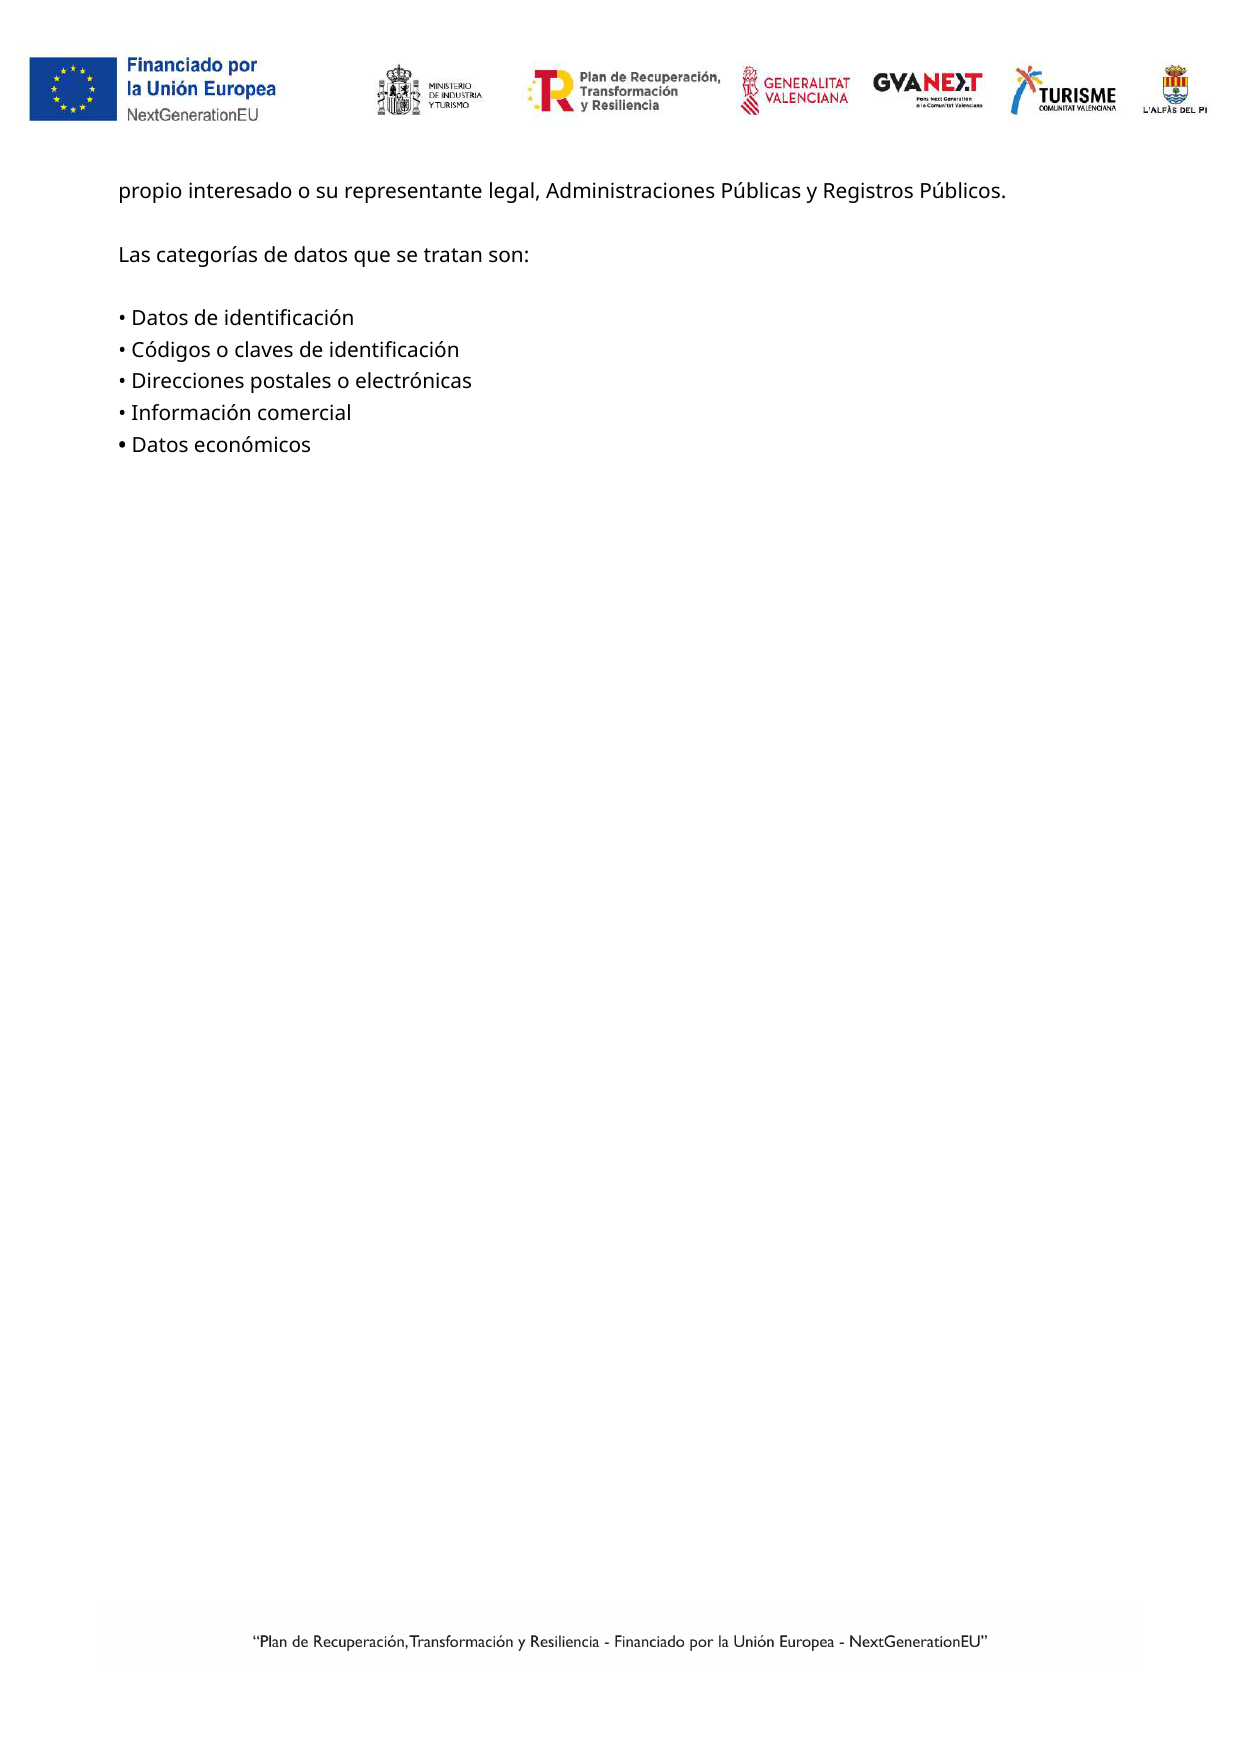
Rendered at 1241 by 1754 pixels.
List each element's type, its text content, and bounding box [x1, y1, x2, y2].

text • Direcciones postales o electrónicas [118, 366, 1122, 395]
text • Datos económicos [118, 430, 1122, 458]
text • Información comercial [118, 398, 1122, 426]
picture [100, 1607, 1140, 1672]
text Las categorías de datos que se tratan son: [118, 240, 1122, 268]
text • Datos de identificación [118, 303, 1122, 331]
text propio interesado o su representante legal, Administraciones Públicas y Registros Públicos. [118, 176, 1122, 205]
text • Códigos o claves de identificación [118, 335, 1122, 363]
